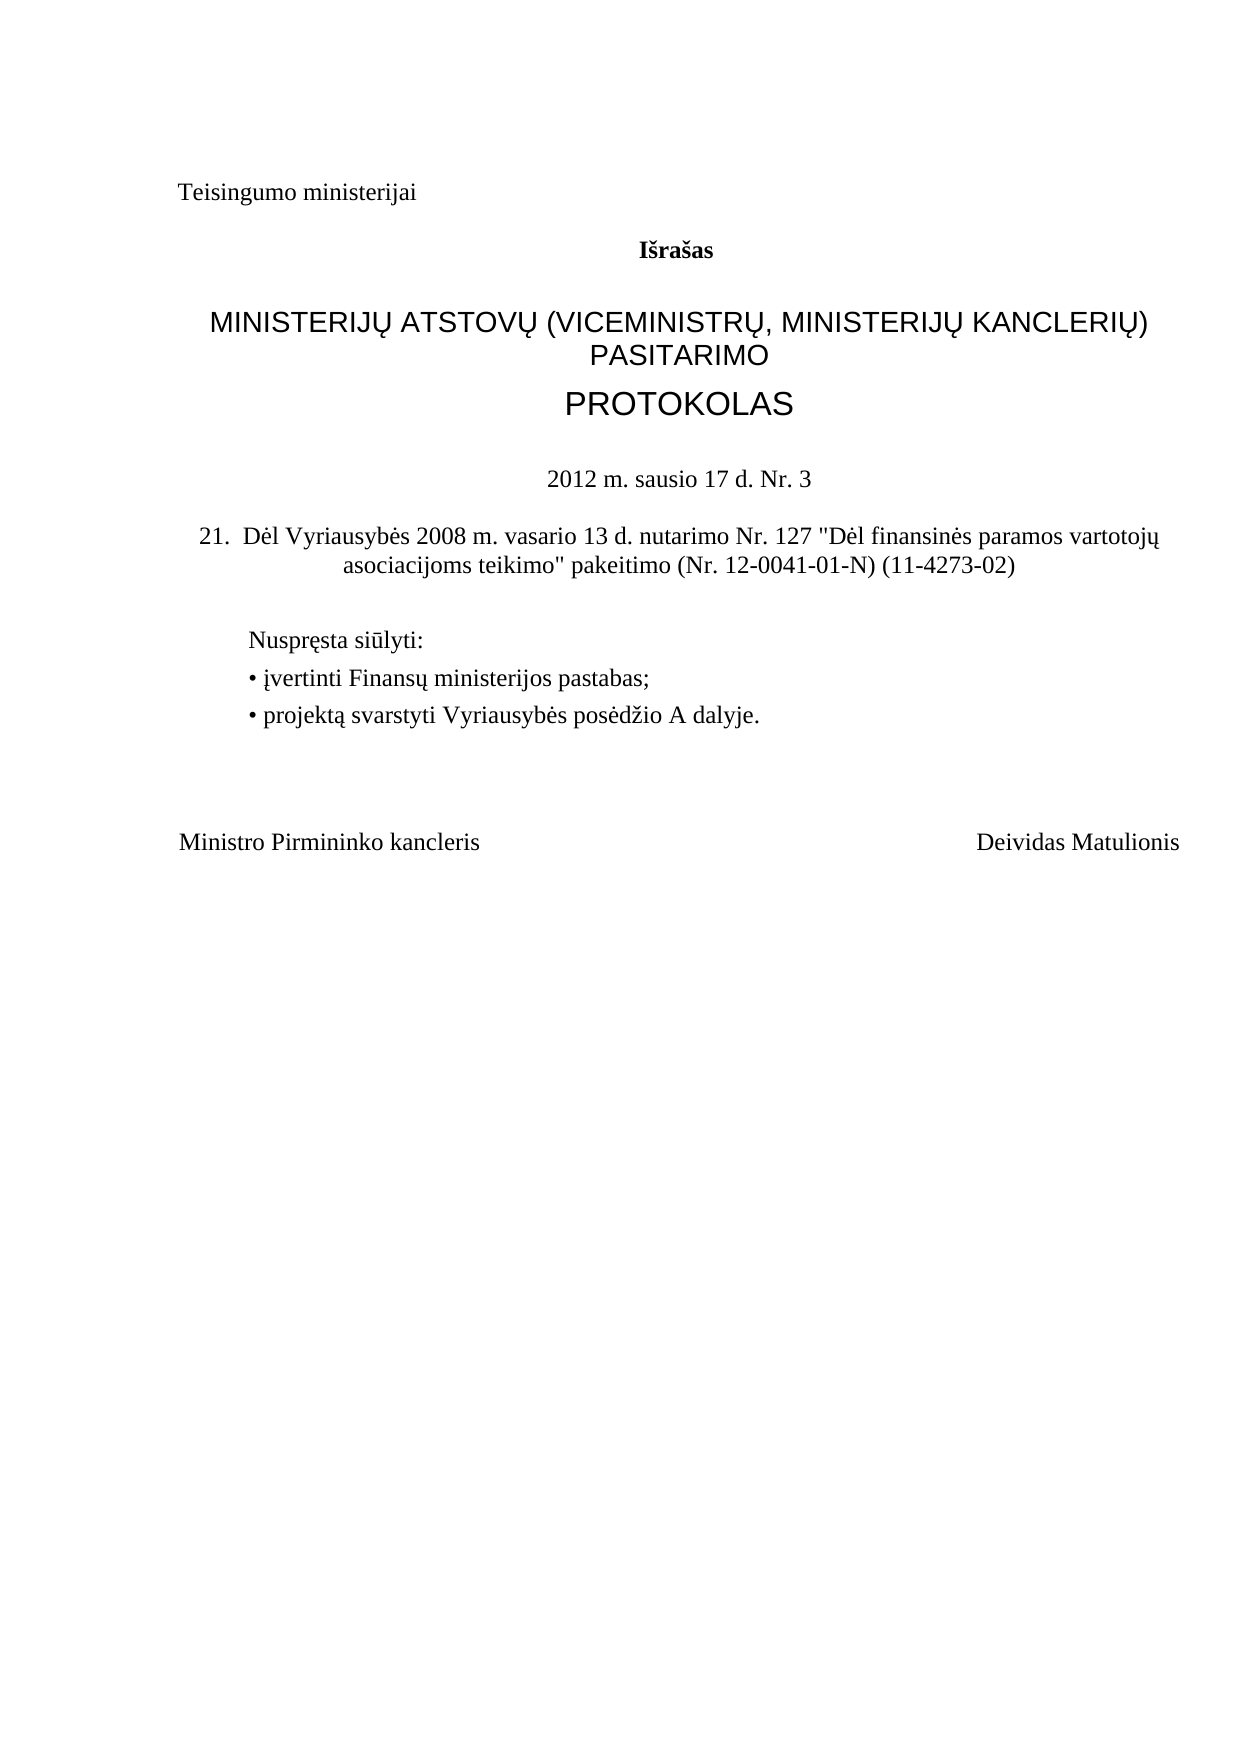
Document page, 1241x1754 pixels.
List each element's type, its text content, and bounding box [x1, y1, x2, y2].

text 21. Dėl Vyriausybės 2008 m. vasario 13 d. nutarimo Nr. 127 "Dėl finansinės paramos vartotojų asociacijoms teikimo" pakeitimo (Nr. 12-0041-01-N) (11-4273-02) [177, 521, 1181, 579]
text MINISTERIJŲ ATSTOVŲ (VICEMINISTRŲ, MINISTERIJŲ KANCLERIŲ) PASITARIMO [177, 305, 1181, 372]
text PROTOKOLAS [177, 384, 1181, 423]
text Išrašas [177, 235, 1181, 263]
table_header Ministro Pirmininko kancleris [177, 815, 779, 868]
text • projektą svarstyti Vyriausybės posėdžio A dalyje. [177, 691, 1181, 729]
text Teisingumo ministerijai [177, 177, 1181, 206]
text Nuspręsta siūlyti: [177, 616, 1181, 654]
table_header Deividas Matulionis [779, 815, 1181, 868]
text 2012 m. sausio 17 d. Nr. 3 [177, 464, 1181, 493]
text • įvertinti Finansų ministerijos pastabas; [177, 654, 1181, 691]
